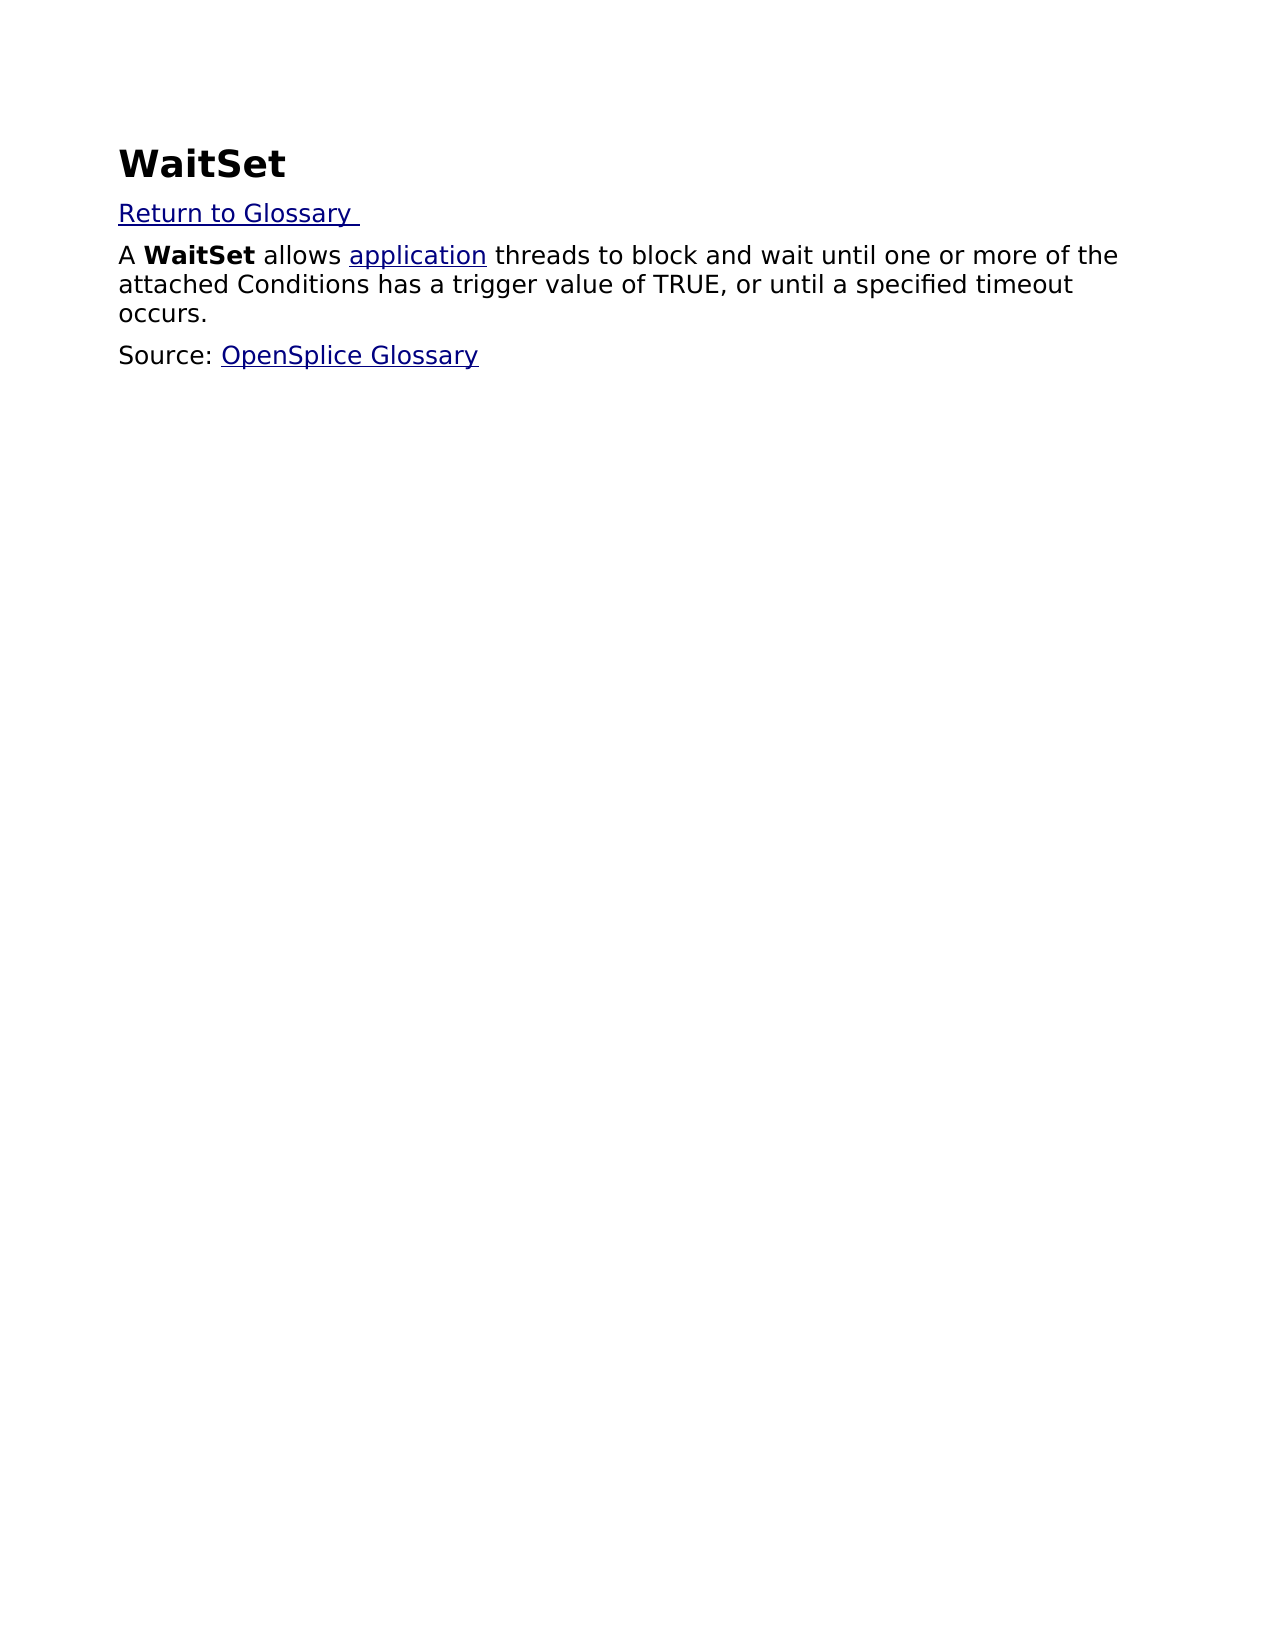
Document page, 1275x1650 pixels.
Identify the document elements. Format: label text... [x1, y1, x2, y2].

text Source: OpenSplice Glossary [118, 341, 1157, 370]
text Return to Glossary [118, 199, 1157, 228]
subtitle WaitSet [118, 143, 1157, 187]
text A WaitSet allows application threads to block and wait until one or more of the attached Conditions has a trigger value of TRUE, or until a specified timeout occurs. [118, 241, 1157, 328]
